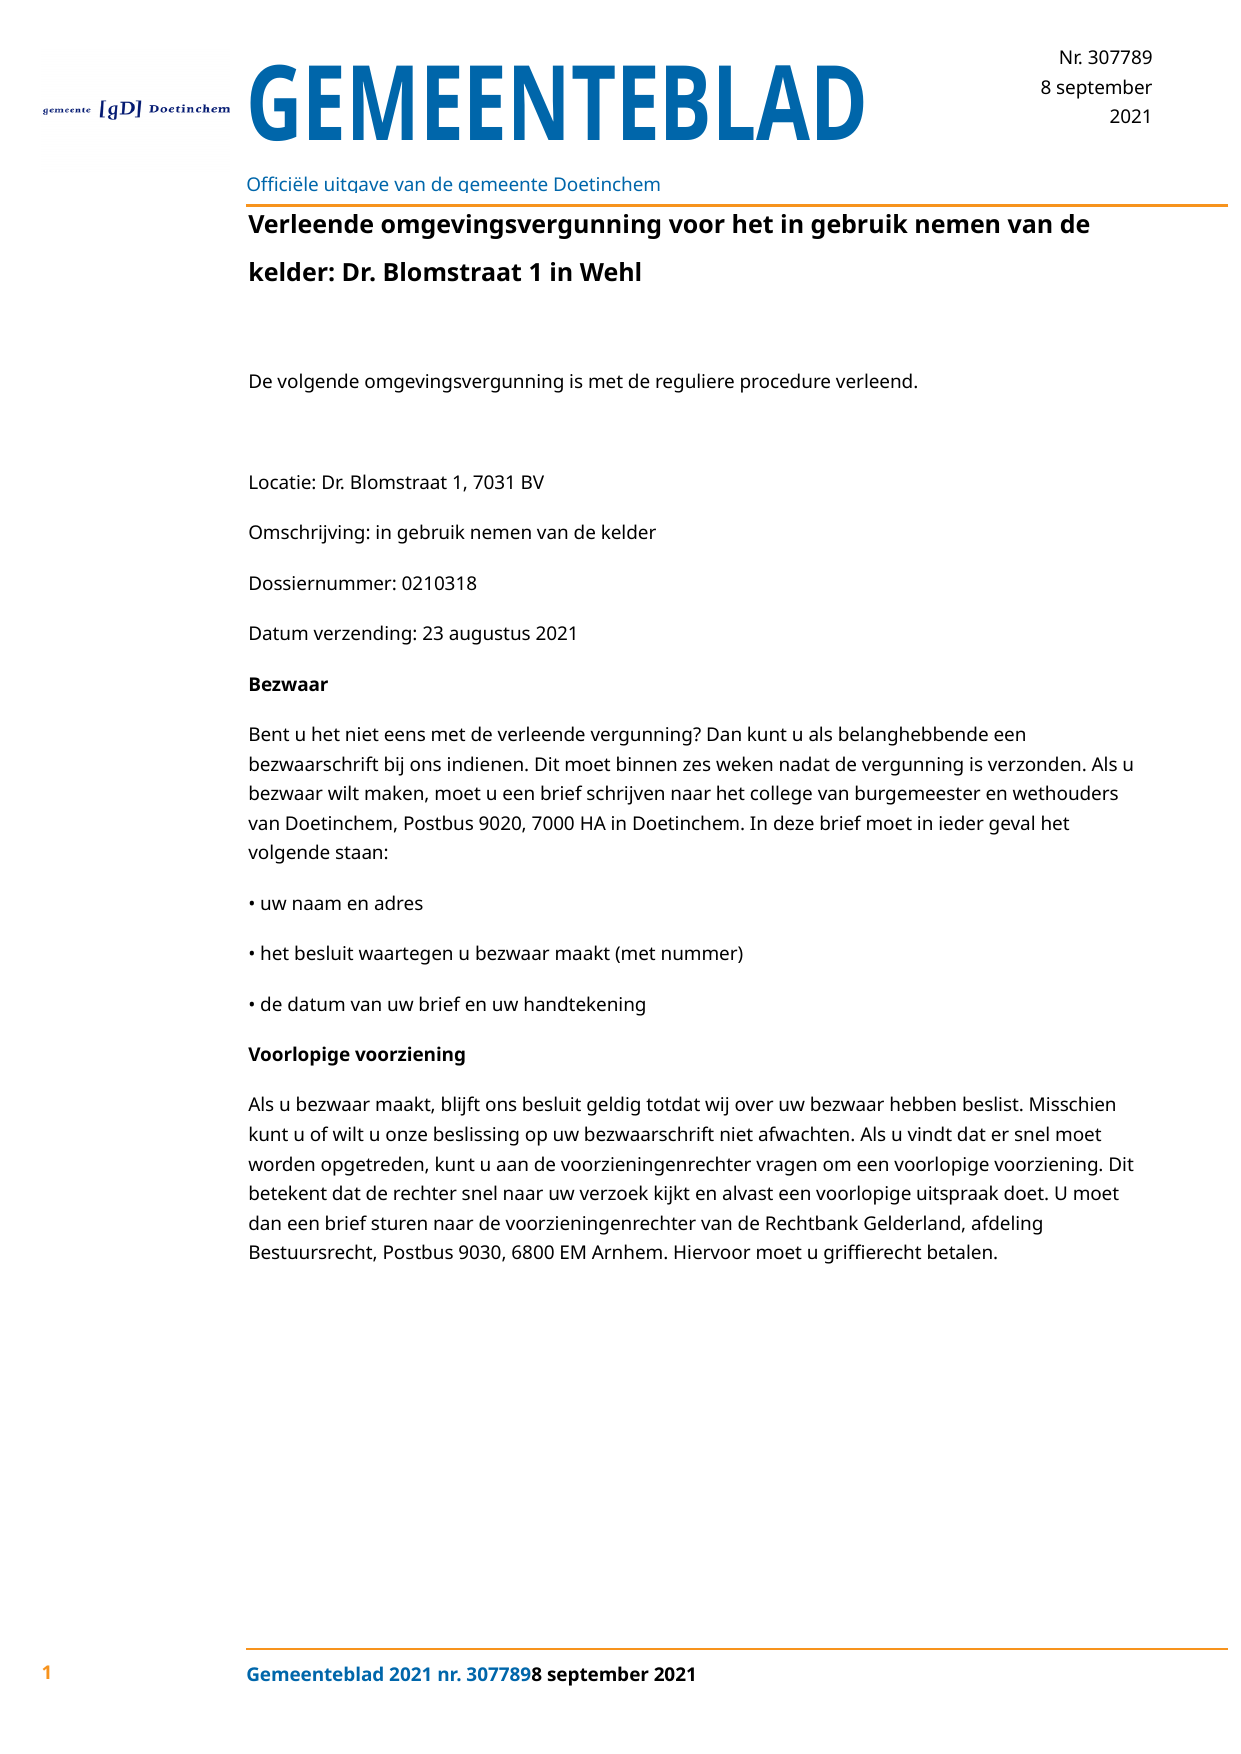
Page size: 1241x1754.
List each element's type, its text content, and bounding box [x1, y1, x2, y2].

text Datum verzending: 23 augustus 2021 [248, 620, 1152, 646]
text Voorlopige voorziening [248, 1041, 1152, 1067]
text Omschrijving: in gebruik nemen van de kelder [248, 519, 1152, 545]
text Dossiernummer: 0210318 [248, 570, 1152, 596]
text De volgende omgevingsvergunning is met de reguliere procedure verleend. [248, 368, 1152, 394]
picture [41, 47, 231, 172]
text • uw naam en adres [248, 890, 1152, 916]
text Als u bezwaar maakt, blijft ons besluit geldig totdat wij over uw bezwaar hebben beslist. Misschien kunt u of wilt u onze beslissing op uw bezwaarschrift niet afwachten. Als u vindt dat er snel moet worden opgetreden, kunt u aan de voorzieningenrechter vragen om een voorlopige voorziening. Dit betekent dat de rechter snel naar uw verzoek kijkt en alvast een voorlopige uitspraak doet. U moet dan een brief sturen naar de voorzieningenrechter van de Rechtbank Gelderland, afdeling Bestuursrecht, Postbus 9030, 6800 EM Arnhem. Hiervoor moet u griffierecht betalen. [248, 1092, 1152, 1265]
text Locatie: Dr. Blomstraat 1, 7031 BV [248, 469, 1152, 495]
text Bent u het niet eens met de verleende vergunning? Dan kunt u als belanghebbende een bezwaarschrift bij ons indienen. Dit moet binnen zes weken nadat de vergunning is verzonden. Als u bezwaar wilt maken, moet u een brief schrijven naar het college van burgemeester en wethouders van Doetinchem, Postbus 9020, 7000 HA in Doetinchem. In deze brief moet in ieder geval het volgende staan: [248, 721, 1152, 865]
text • de datum van uw brief en uw handtekening [248, 991, 1152, 1017]
text • het besluit waartegen u bezwaar maakt (met nummer) [248, 940, 1152, 966]
text Verleende omgevingsvergunning voor het in gebruik nemen van de kelder: Dr. Blomstraat 1 in Wehl [248, 207, 1152, 288]
text Bezwaar [248, 671, 1152, 697]
